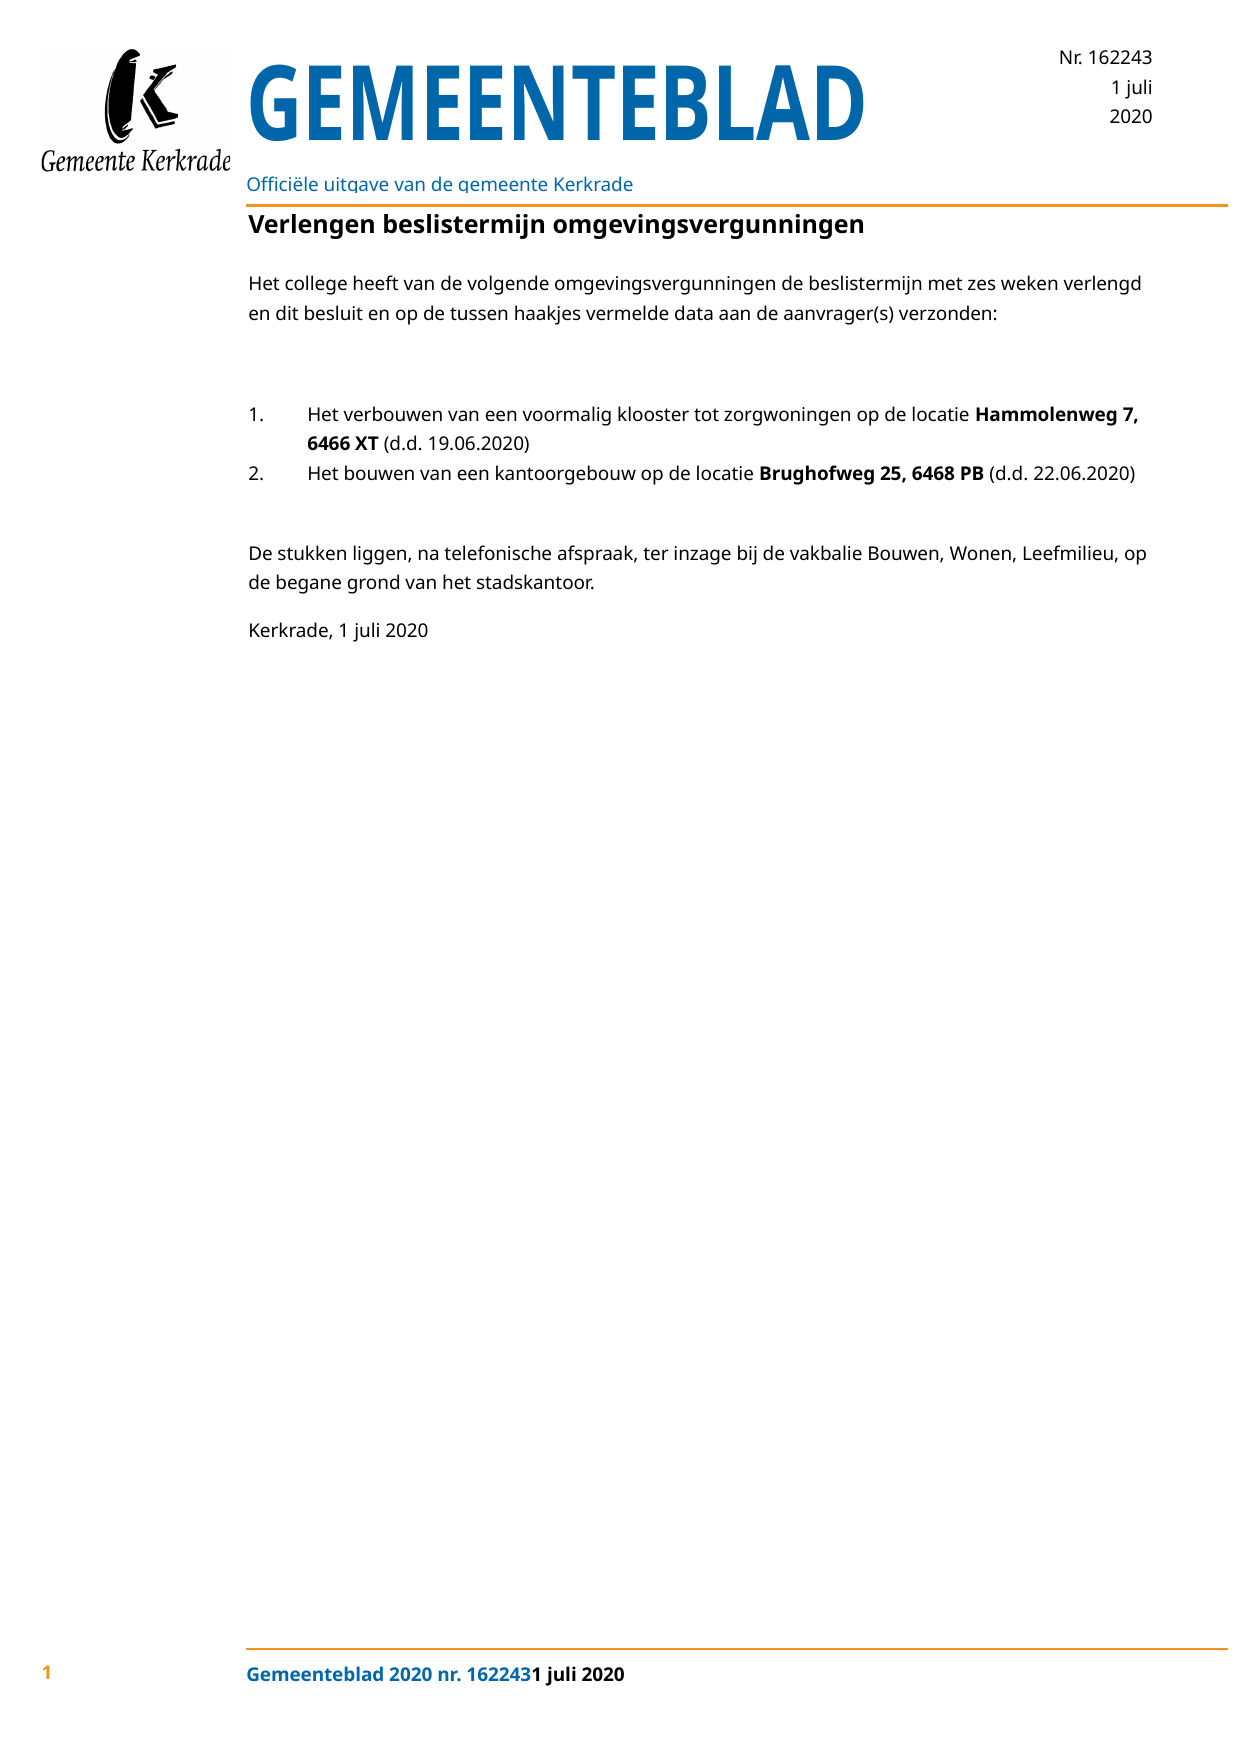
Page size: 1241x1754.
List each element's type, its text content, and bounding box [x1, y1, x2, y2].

list Het bouwen van een kantoorgebouw op de locatie Brughofweg 25, 6468 PB (d.d. 22.06.2020) [248, 460, 1152, 486]
list Het verbouwen van een voormalig klooster tot zorgwoningen op de locatie Hammolenweg 7, 6466 XT (d.d. 19.06.2020) [248, 401, 1152, 456]
text De stukken liggen, na telefonische afspraak, ter inzage bij de vakbalie Bouwen, Wonen, Leefmilieu, op de begane grond van het stadskantoor. [248, 540, 1152, 595]
text Verlengen beslistermijn omgevingsvergunningen [248, 207, 1152, 241]
text Kerkrade, 1 juli 2020 [248, 617, 1152, 643]
picture [41, 47, 231, 172]
text Het college heeft van de volgende omgevingsvergunningen de beslistermijn met zes weken verlengd en dit besluit en op de tussen haakjes vermelde data aan de aanvrager(s) verzonden: [248, 270, 1152, 326]
